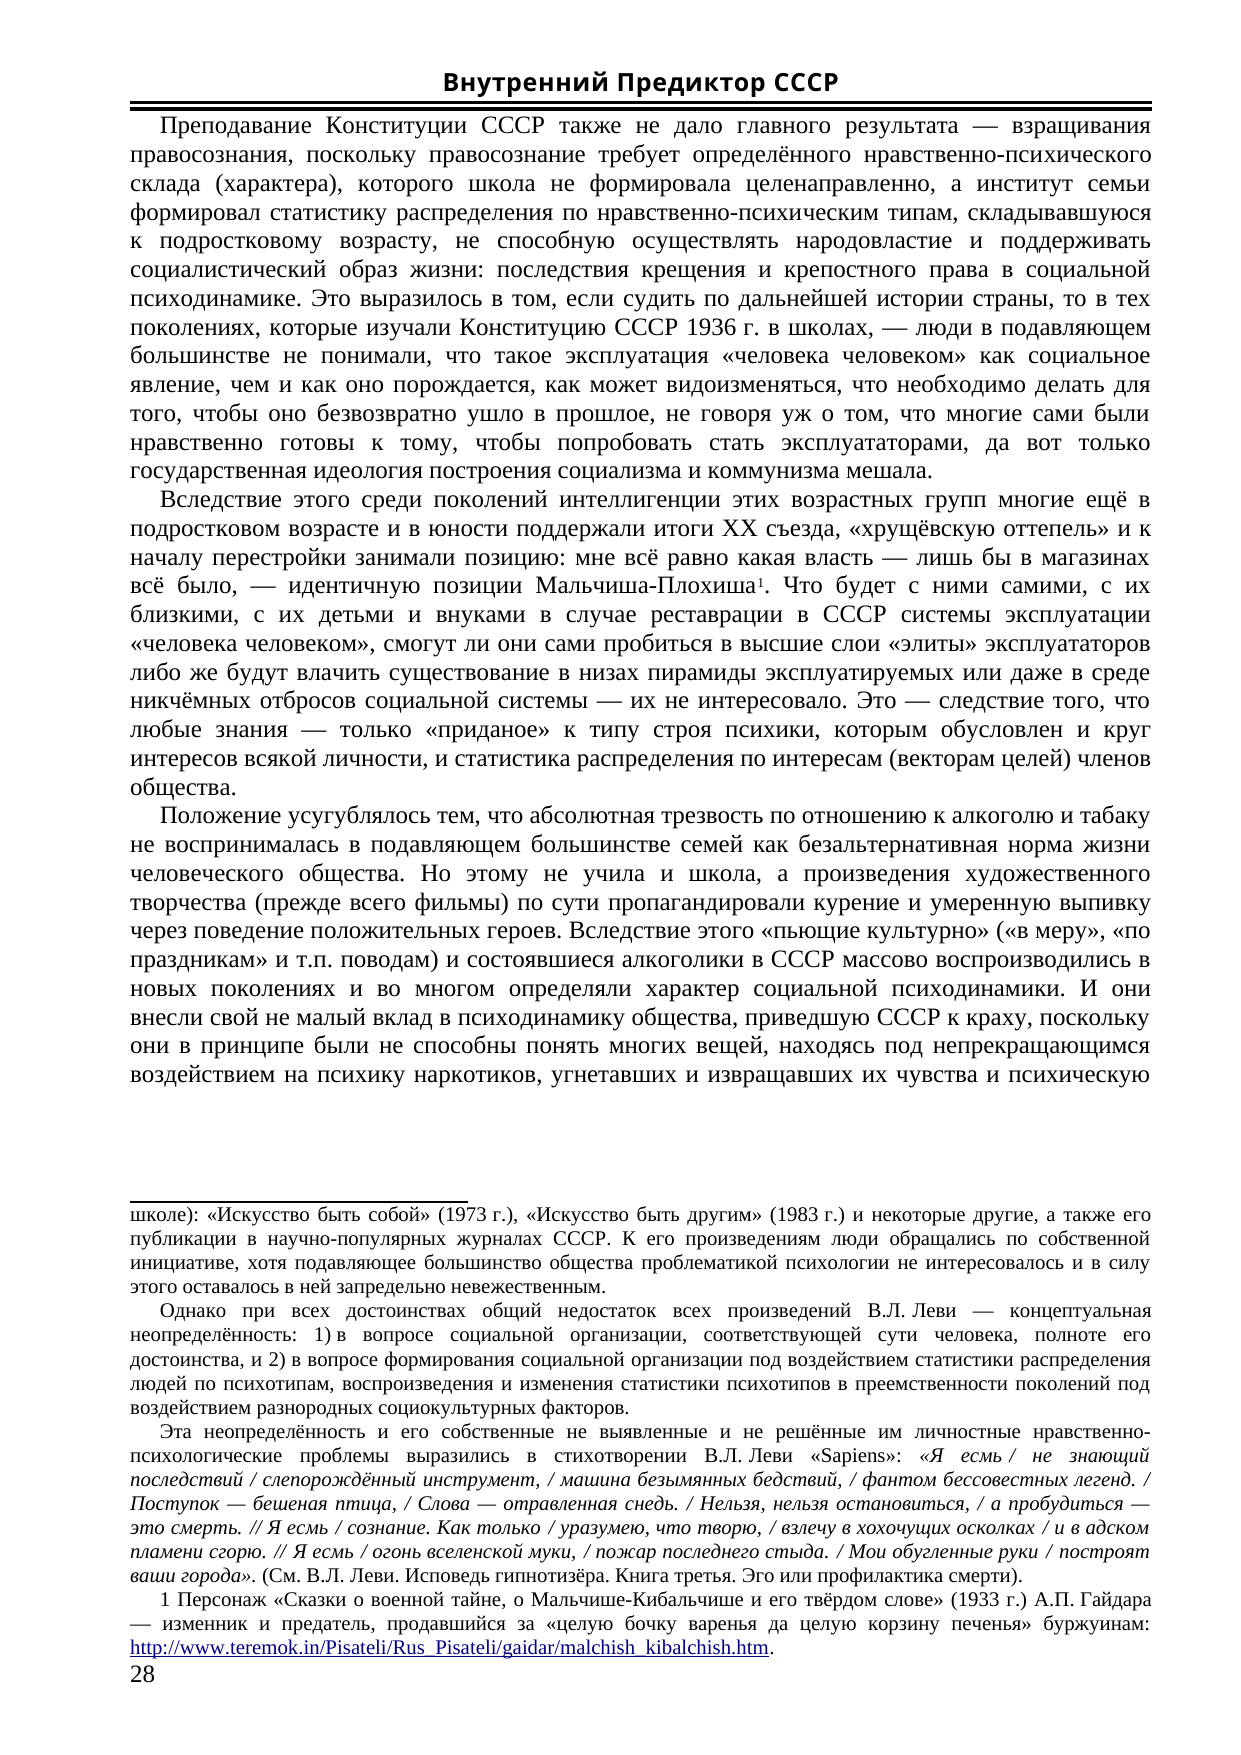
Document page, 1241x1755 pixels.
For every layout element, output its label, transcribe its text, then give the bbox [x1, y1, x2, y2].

text Преподавание Конституции СССР также не дало главного результата — взращивания правосознания, поскольку правосознание требует определённого нравственно-пси­хи­ческого склада (характера), которого школа не формировала целенаправленно, а институт семьи формировал статистику распределения по нравственно-психи­чес­ким типам, складывавшуюся к подростковому возрасту, не способную осуществлять народовластие и поддерживать социалистический образ жизни: последствия крещения и крепостного права в социальной психодинамике. Это выразилось в том, если судить по дальнейшей истории страны, то в тех поколениях, которые изучали Конституцию СССР 1936 г. в школах, — люди в подавляющем большинстве не понимали, что такое эксплуатация «человека человеком» как социальное явление, чем и как оно порождается, как может видоизменяться, что необходимо делать для того, чтобы оно безвозвратно ушло в прошлое, не говоря уж о том, что многие сами были нравственно готовы к тому, чтобы попробовать стать эксплуататорами, да вот только государственная идеология построения социализма и коммунизма мешала. [130, 111, 1152, 484]
text Положение усугублялось тем, что абсолютная трезвость по отношению к алкоголю и табаку не воспринималась в подавляющем большинстве семей как безальтернативная норма жизни человеческого общества. Но этому не учила и школа, а произведения художественного творчества (прежде всего фильмы) по сути пропагандировали курение и умеренную выпивку через поведение положительных героев. Вследствие этого «пьющие культурно» («в меру», «по праздникам» и т.п. поводам) и состоявшиеся алкоголики в СССР массово воспроизводились в новых поколениях и во многом определяли характер социальной психодинамики. И они внесли свой не малый вклад в психодинамику общества, приведшую СССР к краху, поскольку они в принципе были не способны понять многих вещей, находясь под непрекращающимся воздействием на психику наркотиков, угнетавших и извращавших их чувства и психическую [130, 801, 1152, 1088]
text Однако при всех достоинствах общий недостаток всех произведений В.Л. Леви — концептуальная неопределённость: 1) в вопросе социальной организации, соответствующей сути человека, полноте его достоинства, и 2) в вопросе формирования социальной организации под воздействием статистики распределения людей по психотипам, воспроизведения и изменения статистики психотипов в преемственности поколений под воздействием разнородных социокультурных факторов. [130, 1298, 1152, 1419]
text школе): «Искусство быть собой» (1973 г.), «Искусство быть другим» (1983 г.) и некоторые другие, а также его публикации в научно-популярных журналах СССР. К его произведениям люди обращались по собственной инициативе, хотя подавляющее большинство общества проблематикой психологии не интересовалось и в силу этого оставалось в ней запредельно невежественным. [130, 1202, 1152, 1298]
text Вследствие этого среди поколений интеллигенции этих возрастных групп многие ещё в подростковом возрасте и в юности поддержали итоги ХХ съезда, «хрущёвскую оттепель» и к началу перестройки занимали позицию: мне всё равно какая власть — лишь бы в магазинах всё было, — идентичную позиции Мальчиша-Плохиша. Что будет с ними самими, с их близкими, с их детьми и внуками в случае реставрации в СССР системы эксплуатации «человека человеком», смогут ли они сами пробиться в высшие слои «элиты» эксплуататоров либо же будут влачить существование в низах пирамиды эксплуатируемых или даже в среде никчёмных отбросов социальной системы — их не интересовало. Это — следствие того, что любые знания — только «приданое» к типу строя психики, которым обусловлен и круг интересов всякой личности, и статистика распределения по интересам (векторам целей) членов общества. [130, 484, 1152, 801]
text Эта неопределённость и его собственные не выявленные и не решённые им личностные нравственно-психологические проблемы выразились в стихотворении В.Л. Леви «Sapiens»: «Я есмь / не знающий последствий / слепорождённый инструмент, / машина безымянных бедствий, / фантом бессовестных легенд. / Поступок — бешеная птица, / Слова — отравленная снедь. / Нельзя, нельзя остановиться, / а пробудиться — это смерть. // Я есмь / сознание. Как только / уразумею, что творю, / взлечу в хохочущих осколках / и в адском пламени сгорю. // Я есмь / огонь вселенской муки, / пожар последнего стыда. / Мои обугленные руки / построят ваши города». (См. В.Л. Леви. Исповедь гипнотизёра. Книга третья. Эго или профилактика смерти). [130, 1419, 1152, 1587]
text Персонаж «Сказки о военной тайне, о Мальчише-Кибальчише и его твёрдом слове» (1933 г.) А.П. Гайдара — изменник и предатель, продавшийся за «целую бочку варенья да целую корзину печенья» буржуинам: http://www.teremok.in/Pisateli/Rus_Pisateli/gaidar/malchish_kibalchish.htm. [130, 1587, 1152, 1659]
